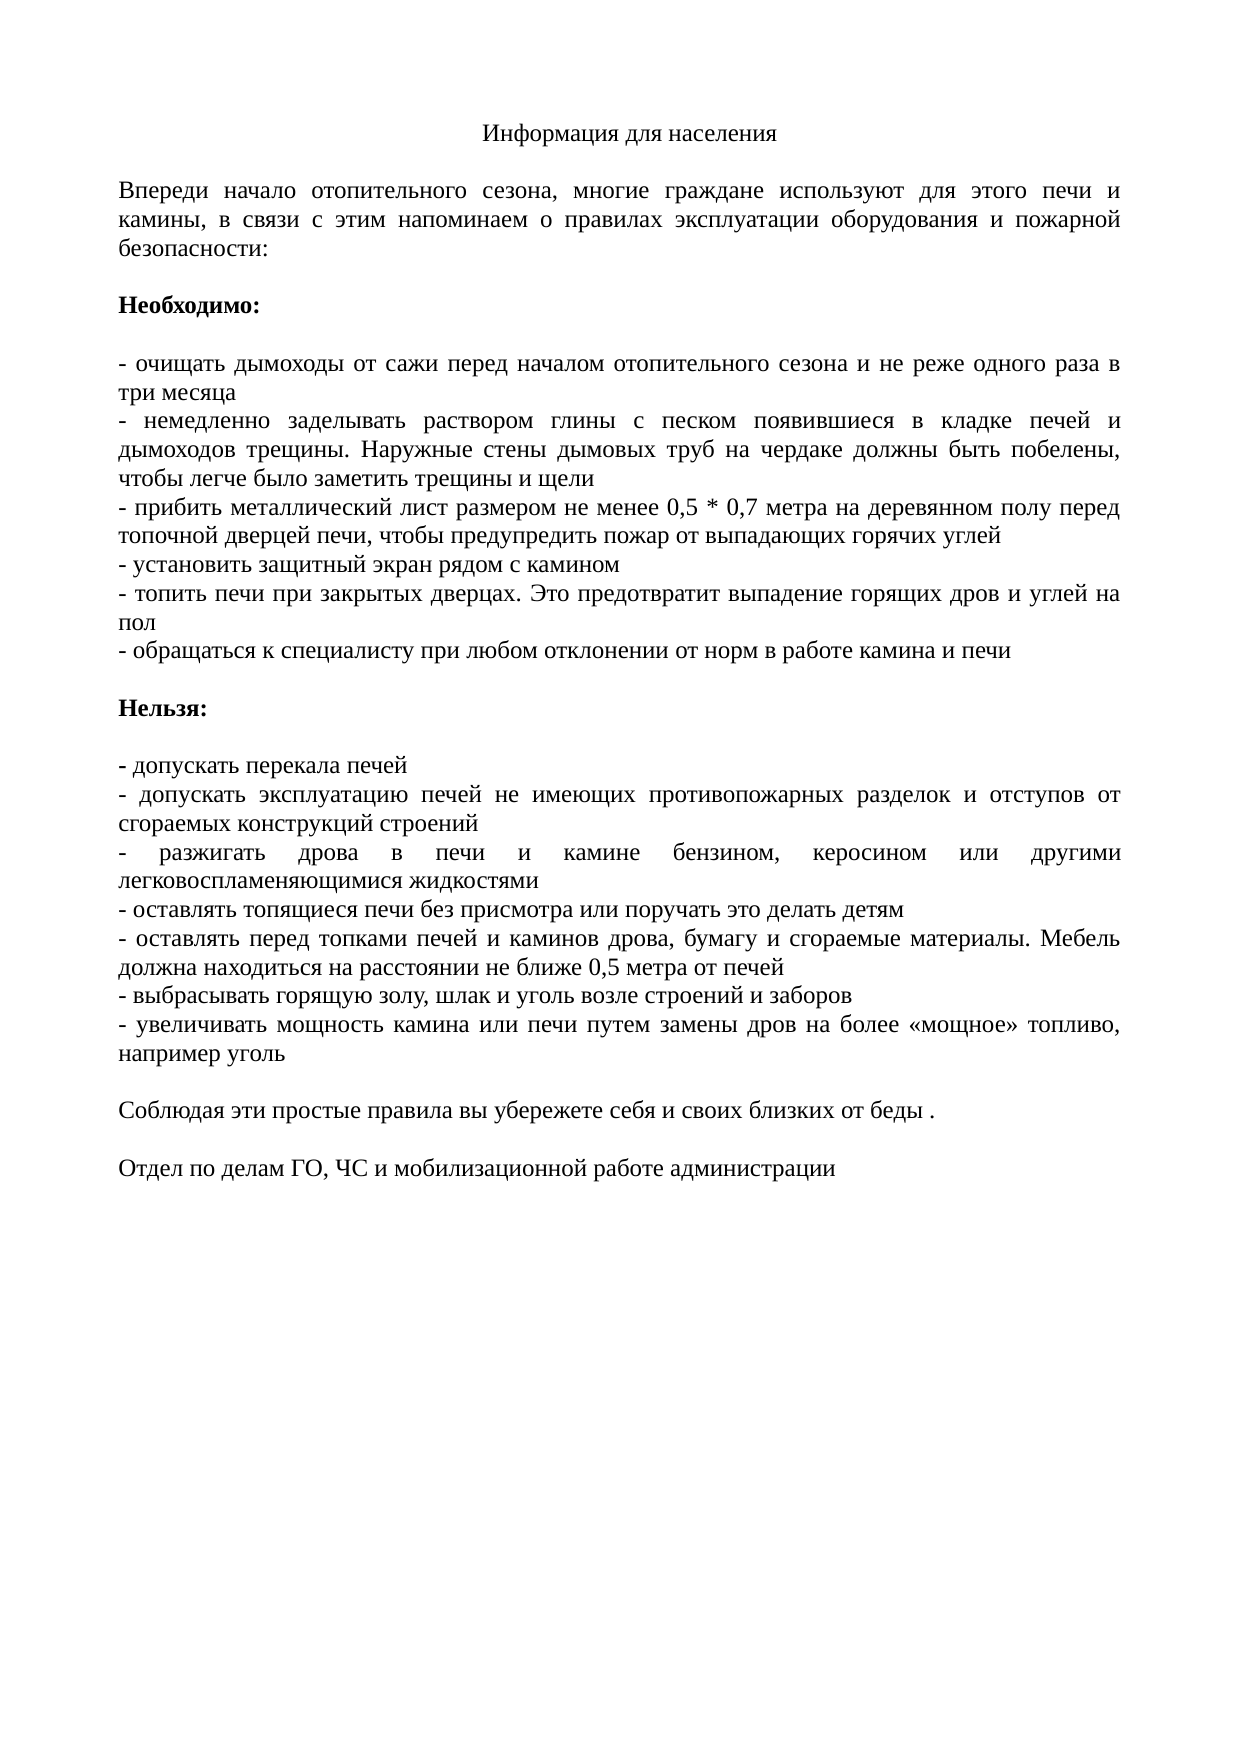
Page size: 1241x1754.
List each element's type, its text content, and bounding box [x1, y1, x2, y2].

text - выбрасывать горящую золу, шлак и уголь возле строений и заборов [118, 981, 1122, 1009]
text - оставлять перед топками печей и каминов дрова, бумагу и сгораемые материалы. Мебель должна находиться на расстоянии не ближе 0,5 метра от печей [118, 923, 1122, 981]
text Соблюдая эти простые правила вы убережете себя и своих близких от беды . [118, 1096, 1122, 1124]
text - разжигать дрова в печи и камине бензином, керосином или другими легковоспламеняющимися жидкостями [118, 837, 1122, 894]
text - немедленно заделывать раствором глины с песком появившиеся в кладке печей и дымоходов трещины. Наружные стены дымовых труб на чердаке должны быть побелены, чтобы легче было заметить трещины и щели [118, 406, 1122, 492]
text Нельзя: [118, 693, 1122, 722]
text Впереди начало отопительного сезона, многие граждане используют для этого печи и камины, в связи с этим напоминаем о правилах эксплуатации оборудования и пожарной безопасности: [118, 176, 1122, 262]
text - прибить металлический лист размером не менее 0,5 * 0,7 метра на деревянном полу перед топочной дверцей печи, чтобы предупредить пожар от выпадающих горячих углей [118, 492, 1122, 549]
text Информация для населения [118, 118, 1122, 147]
text - обращаться к специалисту при любом отклонении от норм в работе камина и печи [118, 636, 1122, 664]
text - установить защитный экран рядом с камином [118, 549, 1122, 578]
text Отдел по делам ГО, ЧС и мобилизационной работе администрации [118, 1153, 1122, 1182]
text - допускать перекала печей [118, 751, 1122, 779]
text - увеличивать мощность камина или печи путем замены дров на более «мощное» топливо, например уголь [118, 1009, 1122, 1067]
text Необходимо: [118, 291, 1122, 319]
text - топить печи при закрытых дверцах. Это предотвратит выпадение горящих дров и углей на пол [118, 578, 1122, 636]
text - оставлять топящиеся печи без присмотра или поручать это делать детям [118, 894, 1122, 923]
text - допускать эксплуатацию печей не имеющих противопожарных разделок и отступов от сгораемых конструкций строений [118, 779, 1122, 837]
text - очищать дымоходы от сажи перед началом отопительного сезона и не реже одного раза в три месяца [118, 348, 1122, 406]
